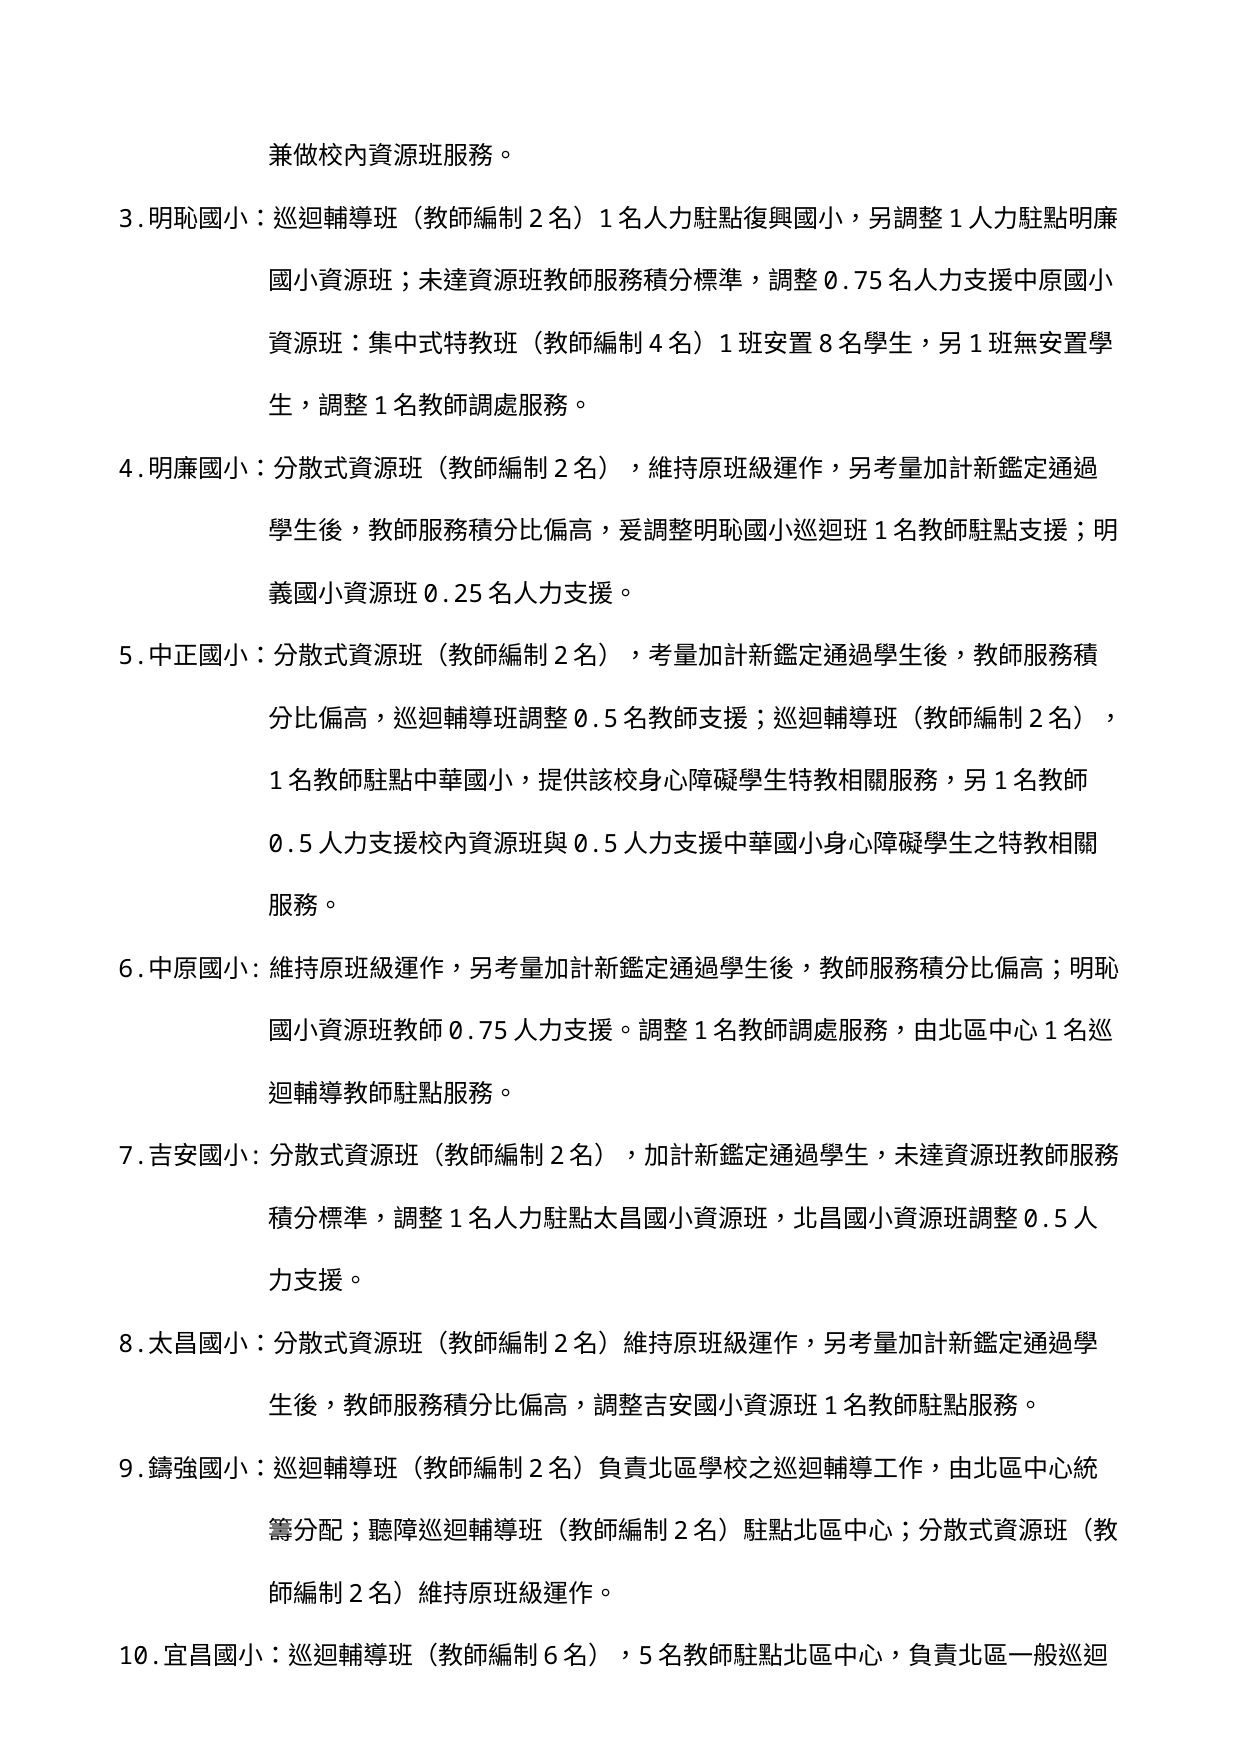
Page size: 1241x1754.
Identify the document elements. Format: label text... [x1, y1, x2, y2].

text 5.中正國小：分散式資源班（教師編制2名），考量加計新鑑定通過學生後，教師服務積分比偏高，巡迴輔導班調整0.5名教師支援；巡迴輔導班（教師編制2名），1名教師駐點中華國小，提供該校身心障礙學生特教相關服務，另1名教師0.5人力支援校內資源班與0.5人力支援中華國小身心障礙學生之特教相關服務。 [118, 612, 1122, 924]
text 兼做校內資源班服務。 [118, 112, 1122, 174]
text 8.太昌國小：分散式資源班（教師編制2名）維持原班級運作，另考量加計新鑑定通過學生後，教師服務積分比偏高，調整吉安國小資源班1名教師駐點服務。 [118, 1299, 1122, 1424]
text 9.鑄強國小：巡迴輔導班（教師編制2名）負責北區學校之巡迴輔導工作，由北區中心統籌分配；聽障巡迴輔導班（教師編制2名）駐點北區中心；分散式資源班（教師編制2名）維持原班級運作。 [118, 1424, 1122, 1612]
text 10.宜昌國小：巡迴輔導班（教師編制6名），5名教師駐點北區中心，負責北區一般巡迴 [118, 1612, 1122, 1674]
text 6.中原國小: 維持原班級運作，另考量加計新鑑定通過學生後，教師服務積分比偏高；明恥國小資源班教師0.75人力支援。調整1名教師調處服務，由北區中心1名巡迴輔導教師駐點服務。 [118, 924, 1122, 1112]
text 4.明廉國小：分散式資源班（教師編制2名），維持原班級運作，另考量加計新鑑定通過學生後，教師服務積分比偏高，爰調整明恥國小巡迴班1名教師駐點支援；明義國小資源班0.25名人力支援。 [118, 424, 1122, 612]
text 7.吉安國小: 分散式資源班（教師編制2名），加計新鑑定通過學生，未達資源班教師服務積分標準，調整1名人力駐點太昌國小資源班，北昌國小資源班調整0.5人力支援。 [118, 1112, 1122, 1299]
text 3.明恥國小：巡迴輔導班（教師編制2名）1名人力駐點復興國小，另調整1人力駐點明廉國小資源班；未達資源班教師服務積分標準，調整0.75名人力支援中原國小資源班：集中式特教班（教師編制4名）1班安置8名學生，另1班無安置學生，調整1名教師調處服務。 [118, 174, 1122, 424]
